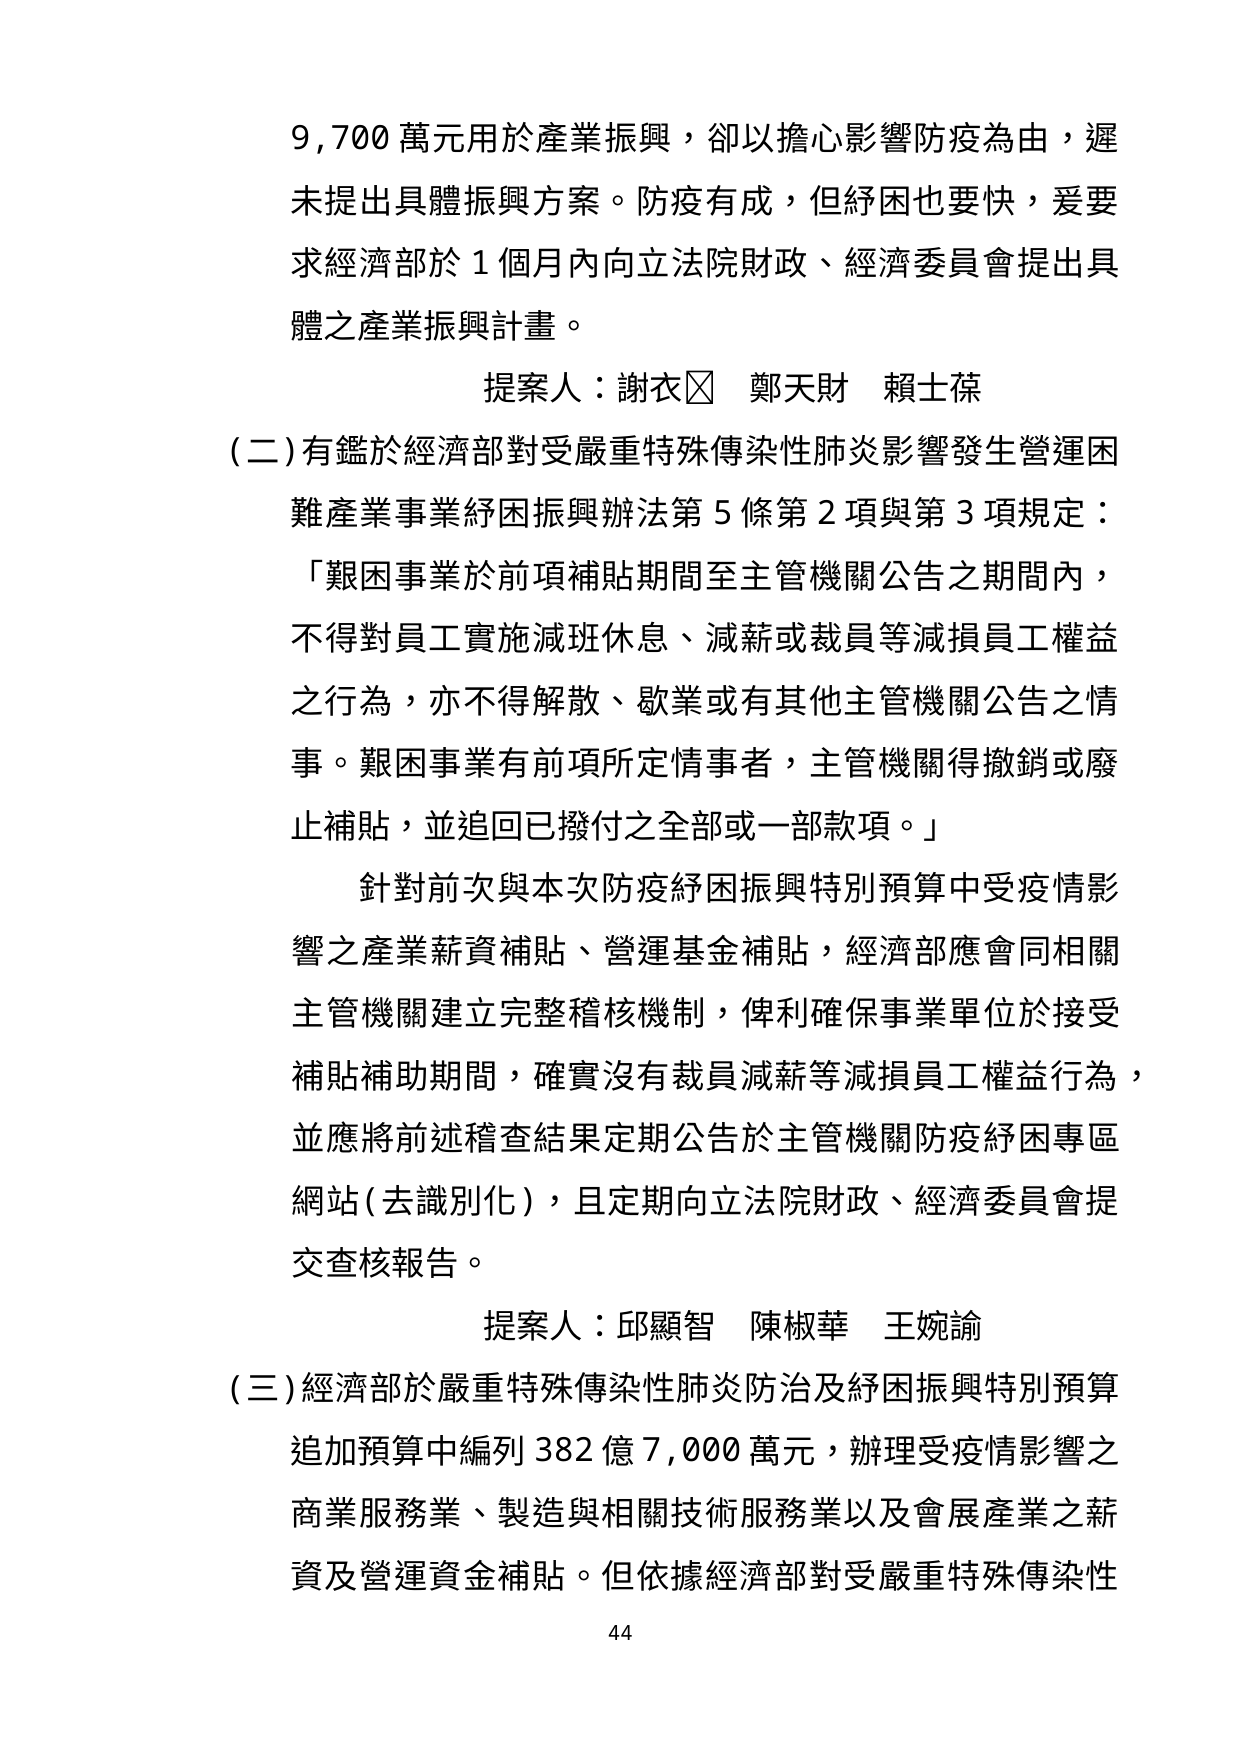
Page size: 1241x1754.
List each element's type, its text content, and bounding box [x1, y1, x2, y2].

text (二)有鑑於經濟部對受嚴重特殊傳染性肺炎影響發生營運困難產業事業紓困振興辦法第5條第2項與第3項規定：「艱困事業於前項補貼期間至主管機關公告之期間內，不得對員工實施減班休息、減薪或裁員等減損員工權益之行為，亦不得解散、歇業或有其他主管機關公告之情事。艱困事業有前項所定情事者，主管機關得撤銷或廢止補貼，並追回已撥付之全部或一部款項。」 [225, 407, 1120, 844]
text 針對前次與本次防疫紓困振興特別預算中受疫情影響之產業薪資補貼、營運基金補貼，經濟部應會同相關主管機關建立完整稽核機制，俾利確保事業單位於接受補貼補助期間，確實沒有裁員減薪等減損員工權益行為，並應將前述稽查結果定期公告於主管機關防疫紓困專區網站(去識別化)，且定期向立法院財政、經濟委員會提交查核報告。 [292, 844, 1120, 1282]
text 提案人：謝衣 鄭天財 賴士葆 [483, 344, 1120, 407]
text 9,700萬元用於產業振興，卻以擔心影響防疫為由，遲未提出具體振興方案。防疫有成，但紓困也要快，爰要求經濟部於1個月內向立法院財政、經濟委員會提出具體之產業振興計畫。 [225, 94, 1120, 344]
text 提案人：邱顯智 陳椒華 王婉諭 [483, 1282, 1120, 1344]
text (三)經濟部於嚴重特殊傳染性肺炎防治及紓困振興特別預算追加預算中編列382億7,000萬元，辦理受疫情影響之商業服務業、製造與相關技術服務業以及會展產業之薪資及營運資金補貼。但依據經濟部對受嚴重特殊傳染性 [225, 1344, 1120, 1594]
